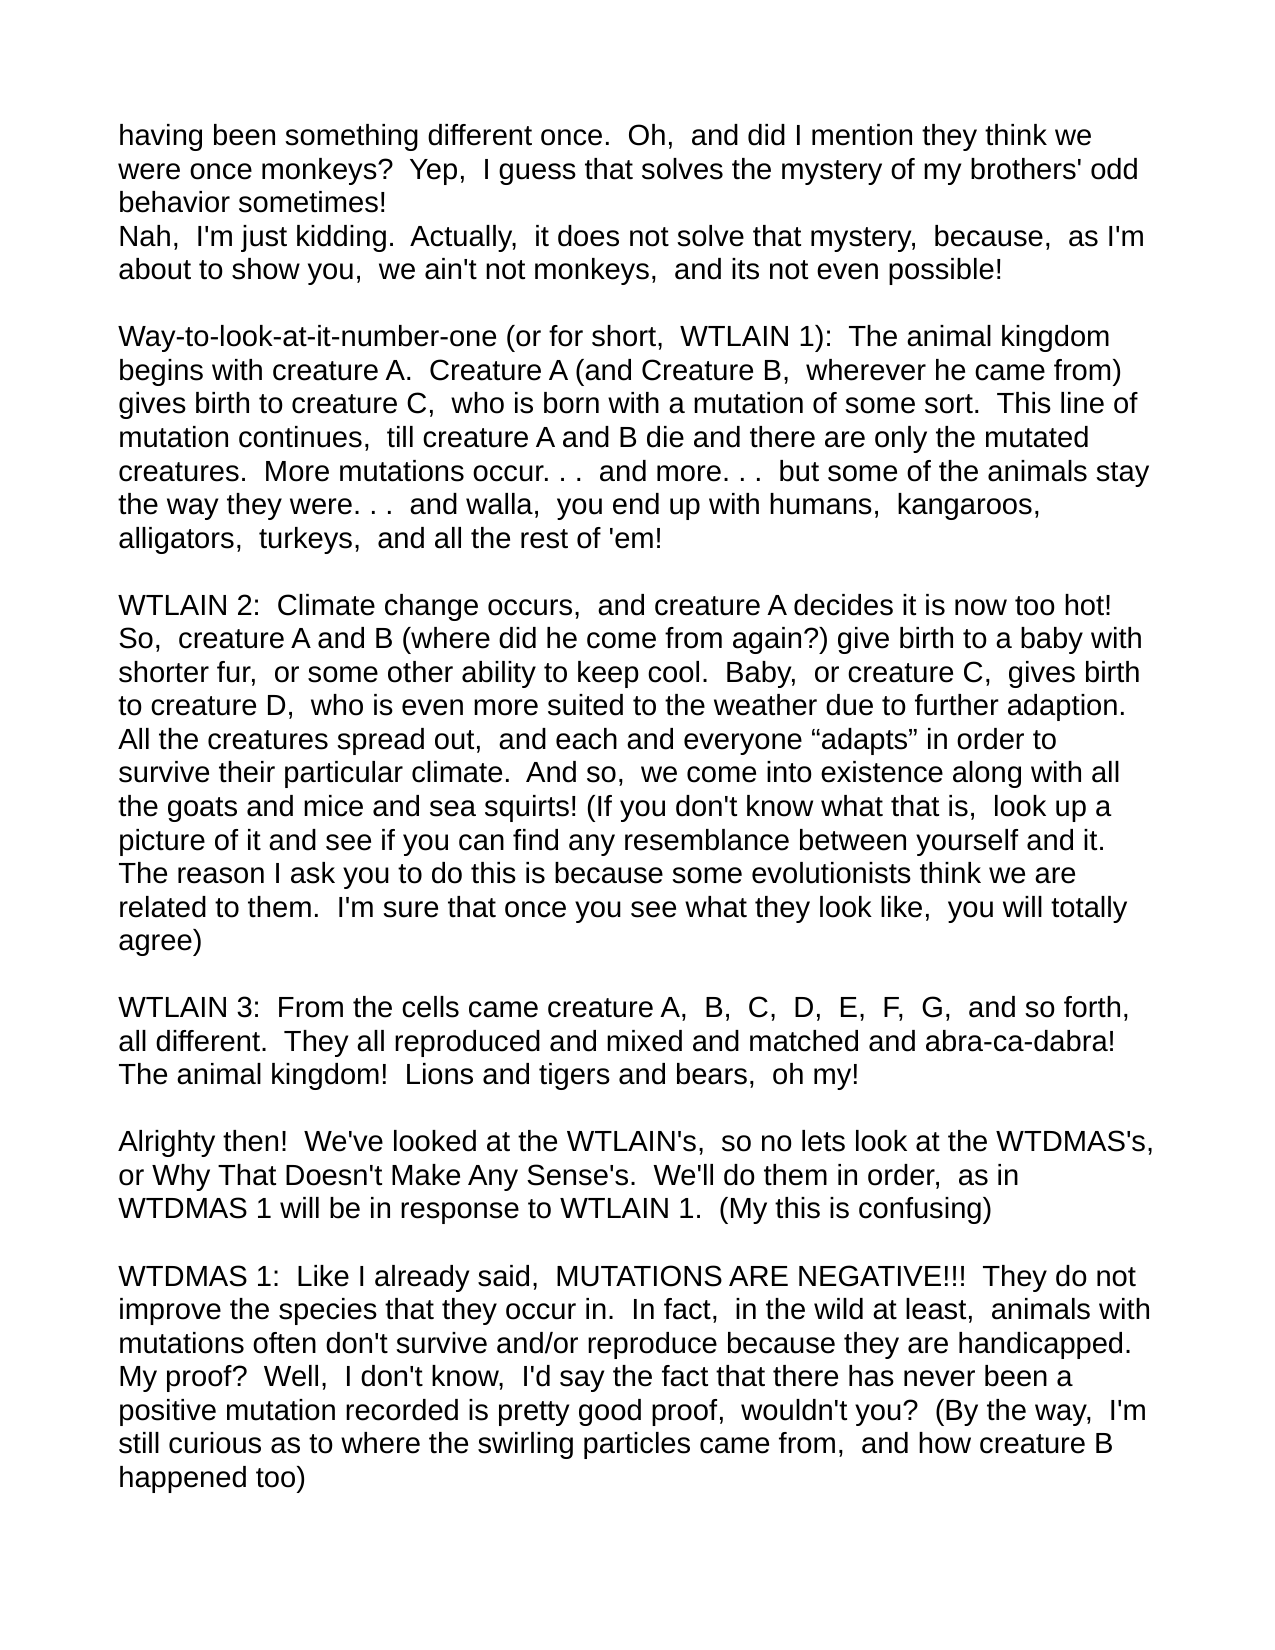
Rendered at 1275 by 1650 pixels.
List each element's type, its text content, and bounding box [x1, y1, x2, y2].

text Nah, I'm just kidding. Actually, it does not solve that mystery, because, as I'm about to show you, we ain't not monkeys, and its not even possible! [118, 219, 1157, 286]
text WTDMAS 1: Like I already said, MUTATIONS ARE NEGATIVE!!! They do not improve the species that they occur in. In fact, in the wild at least, animals with mutations often don't survive and/or reproduce because they are handicapped. My proof? Well, I don't know, I'd say the fact that there has never been a positive mutation recorded is pretty good proof, wouldn't you? (By the way, I'm still curious as to where the swirling particles came from, and how creature B happened too) [118, 1258, 1157, 1493]
text WTLAIN 3: From the cells came creature A, B, C, D, E, F, G, and so forth, all different. They all reproduced and mixed and matched and abra-ca-dabra! The animal kingdom! Lions and tigers and bears, oh my! [118, 990, 1157, 1091]
text Alrighty then! We've looked at the WTLAIN's, so no lets look at the WTDMAS's, or Why That Doesn't Make Any Sense's. We'll do them in order, as in WTDMAS 1 will be in response to WTLAIN 1. (My this is confusing) [118, 1124, 1157, 1225]
text All the creatures spread out, and each and everyone “adapts” in order to survive their particular climate. And so, we come into existence along with all the goats and mice and sea squirts! (If you don't know what that is, look up a picture of it and see if you can find any resemblance between yourself and it. The reason I ask you to do this is because some evolutionists think we are related to them. I'm sure that once you see what they look like, you will totally agree) [118, 722, 1157, 957]
text having been something different once. Oh, and did I mention they think we were once monkeys? Yep, I guess that solves the mystery of my brothers' odd behavior sometimes! [118, 118, 1157, 219]
text WTLAIN 2: Climate change occurs, and creature A decides it is now too hot! So, creature A and B (where did he come from again?) give birth to a baby with shorter fur, or some other ability to keep cool. Baby, or creature C, gives birth to creature D, who is even more suited to the weather due to further adaption. [118, 588, 1157, 722]
text Way-to-look-at-it-number-one (or for short, WTLAIN 1): The animal kingdom begins with creature A. Creature A (and Creature B, wherever he came from) gives birth to creature C, who is born with a mutation of some sort. This line of mutation continues, till creature A and B die and there are only the mutated creatures. More mutations occur. . . and more. . . but some of the animals stay the way they were. . . and walla, you end up with humans, kangaroos, alligators, turkeys, and all the rest of 'em! [118, 319, 1157, 554]
